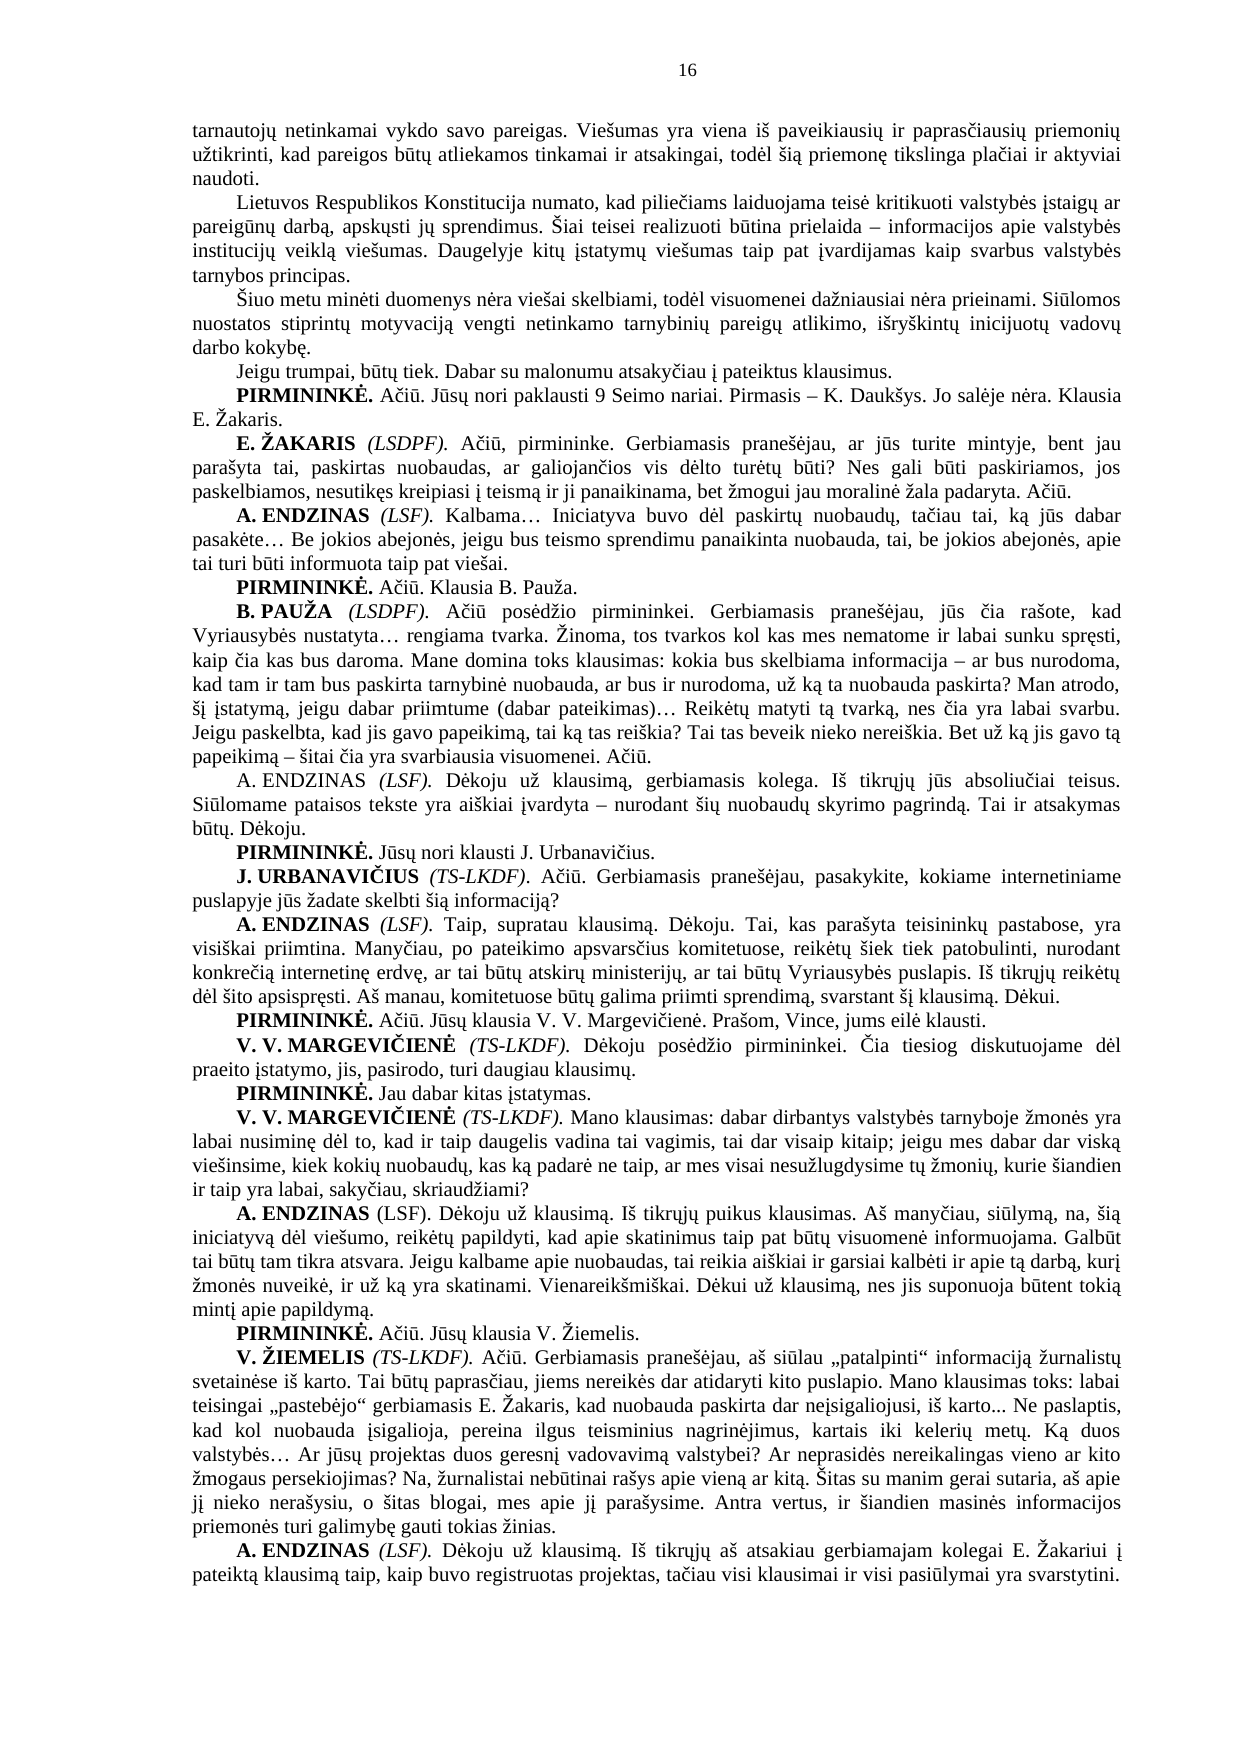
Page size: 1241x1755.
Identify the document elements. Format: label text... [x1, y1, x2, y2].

text tarnautojų netinkamai vykdo savo pareigas. Viešumas yra viena iš paveikiausių ir paprasčiausių priemonių užtikrinti, kad pareigos būtų atliekamos tinkamai ir atsakingai, todėl šią priemonę tikslinga plačiai ir aktyviai naudoti. [192, 118, 1122, 190]
text A. ENDZINAS (LSF). Kalbama… Iniciatyva buvo dėl paskirtų nuobaudų, tačiau tai, ką jūs dabar pasakėte… Be jokios abejonės, jeigu bus teismo sprendimu panaikinta nuobauda, tai, be jokios abejonės, apie tai turi būti informuota taip pat viešai. [192, 503, 1122, 575]
text Lietuvos Respublikos Konstitucija numato, kad piliečiams laiduojama teisė kritikuoti valstybės įstaigų ar pareigūnų darbą, apskųsti jų sprendimus. Šiai teisei realizuoti būtina prielaida – informacijos apie valstybės institucijų veiklą viešumas. Daugelyje kitų įstatymų viešumas taip pat įvardijamas kaip svarbus valstybės tarnybos principas. [192, 190, 1122, 287]
text A. ENDZINAS (LSF). Dėkoju už klausimą, gerbiamasis kolega. Iš tikrųjų jūs absoliučiai teisus. Siūlomame pataisos tekste yra aiškiai įvardyta – nurodant šių nuobaudų skyrimo pagrindą. Tai ir atsakymas būtų. Dėkoju. [192, 768, 1122, 840]
text V. ŽIEMELIS (TS-LKDF). Ačiū. Gerbiamasis pranešėjau, aš siūlau „patalpinti“ informaciją žurnalistų svetainėse iš karto. Tai būtų paprasčiau, jiems nereikės dar atidaryti kito puslapio. Mano klausimas toks: labai teisingai „pastebėjo“ gerbiamasis E. Žakaris, kad nuobauda paskirta dar neįsigaliojusi, iš karto... Ne paslaptis, kad kol nuobauda įsigalioja, pereina ilgus teisminius nagrinėjimus, kartais iki kelerių metų. Ką duos valstybės… Ar jūsų projektas duos geresnį vadovavimą valstybei? Ar neprasidės nereikalingas vieno ar kito žmogaus persekiojimas? Na, žurnalistai nebūtinai rašys apie vieną ar kitą. Šitas su manim gerai sutaria, aš apie jį nieko nerašysiu, o šitas blogai, mes apie jį parašysime. Antra vertus, ir šiandien masinės informacijos priemonės turi galimybę gauti tokias žinias. [192, 1345, 1122, 1538]
text PIRMININKĖ. Ačiū. Jūsų nori paklausti 9 Seimo nariai. Pirmasis – K. Daukšys. Jo salėje nėra. Klausia E. Žakaris. [192, 383, 1122, 431]
text PIRMININKĖ. Jūsų nori klausti J. Urbanavičius. [192, 840, 1122, 864]
text J. URBANAVIČIUS (TS-LKDF). Ačiū. Gerbiamasis pranešėjau, pasakykite, kokiame internetiniame puslapyje jūs žadate skelbti šią informaciją? [192, 864, 1122, 912]
text A. ENDZINAS (LSF). Taip, supratau klausimą. Dėkoju. Tai, kas parašyta teisininkų pastabose, yra visiškai priimtina. Manyčiau, po pateikimo apsvarsčius komitetuose, reikėtų šiek tiek patobulinti, nurodant konkrečią internetinę erdvę, ar tai būtų atskirų ministerijų, ar tai būtų Vyriausybės puslapis. Iš tikrųjų reikėtų dėl šito apsispręsti. Aš manau, komitetuose būtų galima priimti sprendimą, svarstant šį klausimą. Dėkui. [192, 912, 1122, 1008]
text A. ENDZINAS (LSF). Dėkoju už klausimą. Iš tikrųjų aš atsakiau gerbiamajam kolegai E. Žakariui į pateiktą klausimą taip, kaip buvo registruotas projektas, tačiau visi klausimai ir visi pasiūlymai yra svarstytini. [192, 1538, 1122, 1586]
text PIRMININKĖ. Ačiū. Klausia B. Pauža. [192, 575, 1122, 599]
text V. V. MARGEVIČIENĖ (TS-LKDF). Mano klausimas: dabar dirbantys valstybės tarnyboje žmonės yra labai nusiminę dėl to, kad ir taip daugelis vadina tai vagimis, tai dar visaip kitaip; jeigu mes dabar dar viską viešinsime, kiek kokių nuobaudų, kas ką padarė ne taip, ar mes visai nesužlugdysime tų žmonių, kurie šiandien ir taip yra labai, sakyčiau, skriaudžiami? [192, 1105, 1122, 1201]
text A. ENDZINAS (LSF). Dėkoju už klausimą. Iš tikrųjų puikus klausimas. Aš manyčiau, siūlymą, na, šią iniciatyvą dėl viešumo, reikėtų papildyti, kad apie skatinimus taip pat būtų visuomenė informuojama. Galbūt tai būtų tam tikra atsvara. Jeigu kalbame apie nuobaudas, tai reikia aiškiai ir garsiai kalbėti ir apie tą darbą, kurį žmonės nuveikė, ir už ką yra skatinami. Vienareikšmiškai. Dėkui už klausimą, nes jis suponuoja būtent tokią mintį apie papildymą. [192, 1201, 1122, 1321]
text Jeigu trumpai, būtų tiek. Dabar su malonumu atsakyčiau į pateiktus klausimus. [192, 359, 1122, 383]
text Šiuo metu minėti duomenys nėra viešai skelbiami, todėl visuomenei dažniausiai nėra prieinami. Siūlomos nuostatos stiprintų motyvaciją vengti netinkamo tarnybinių pareigų atlikimo, išryškintų inicijuotų vadovų darbo kokybę. [192, 287, 1122, 359]
text E. ŽAKARIS (LSDPF). Ačiū, pirmininke. Gerbiamasis pranešėjau, ar jūs turite mintyje, bent jau parašyta tai, paskirtas nuobaudas, ar galiojančios vis dėlto turėtų būti? Nes gali būti paskiriamos, jos paskelbiamos, nesutikęs kreipiasi į teismą ir ji panaikinama, bet žmogui jau moralinė žala padaryta. Ačiū. [192, 431, 1122, 503]
text PIRMININKĖ. Ačiū. Jūsų klausia V. Žiemelis. [192, 1321, 1122, 1345]
text V. V. MARGEVIČIENĖ (TS-LKDF). Dėkoju posėdžio pirmininkei. Čia tiesiog diskutuojame dėl praeito įstatymo, jis, pasirodo, turi daugiau klausimų. [192, 1032, 1122, 1081]
text PIRMININKĖ. Ačiū. Jūsų klausia V. V. Margevičienė. Prašom, Vince, jums eilė klausti. [192, 1008, 1122, 1032]
text B. PAUŽA (LSDPF). Ačiū posėdžio pirmininkei. Gerbiamasis pranešėjau, jūs čia rašote, kad Vyriausybės nustatyta… rengiama tvarka. Žinoma, tos tvarkos kol kas mes nematome ir labai sunku spręsti, kaip čia kas bus daroma. Mane domina toks klausimas: kokia bus skelbiama informacija – ar bus nurodoma, kad tam ir tam bus paskirta tarnybinė nuobauda, ar bus ir nurodoma, už ką ta nuobauda paskirta? Man atrodo, šį įstatymą, jeigu dabar priimtume (dabar pateikimas)… Reikėtų matyti tą tvarką, nes čia yra labai svarbu. Jeigu paskelbta, kad jis gavo papeikimą, tai ką tas reiškia? Tai tas beveik nieko nereiškia. Bet už ką jis gavo tą papeikimą – šitai čia yra svarbiausia visuomenei. Ačiū. [192, 599, 1122, 768]
text PIRMININKĖ. Jau dabar kitas įstatymas. [192, 1081, 1122, 1105]
